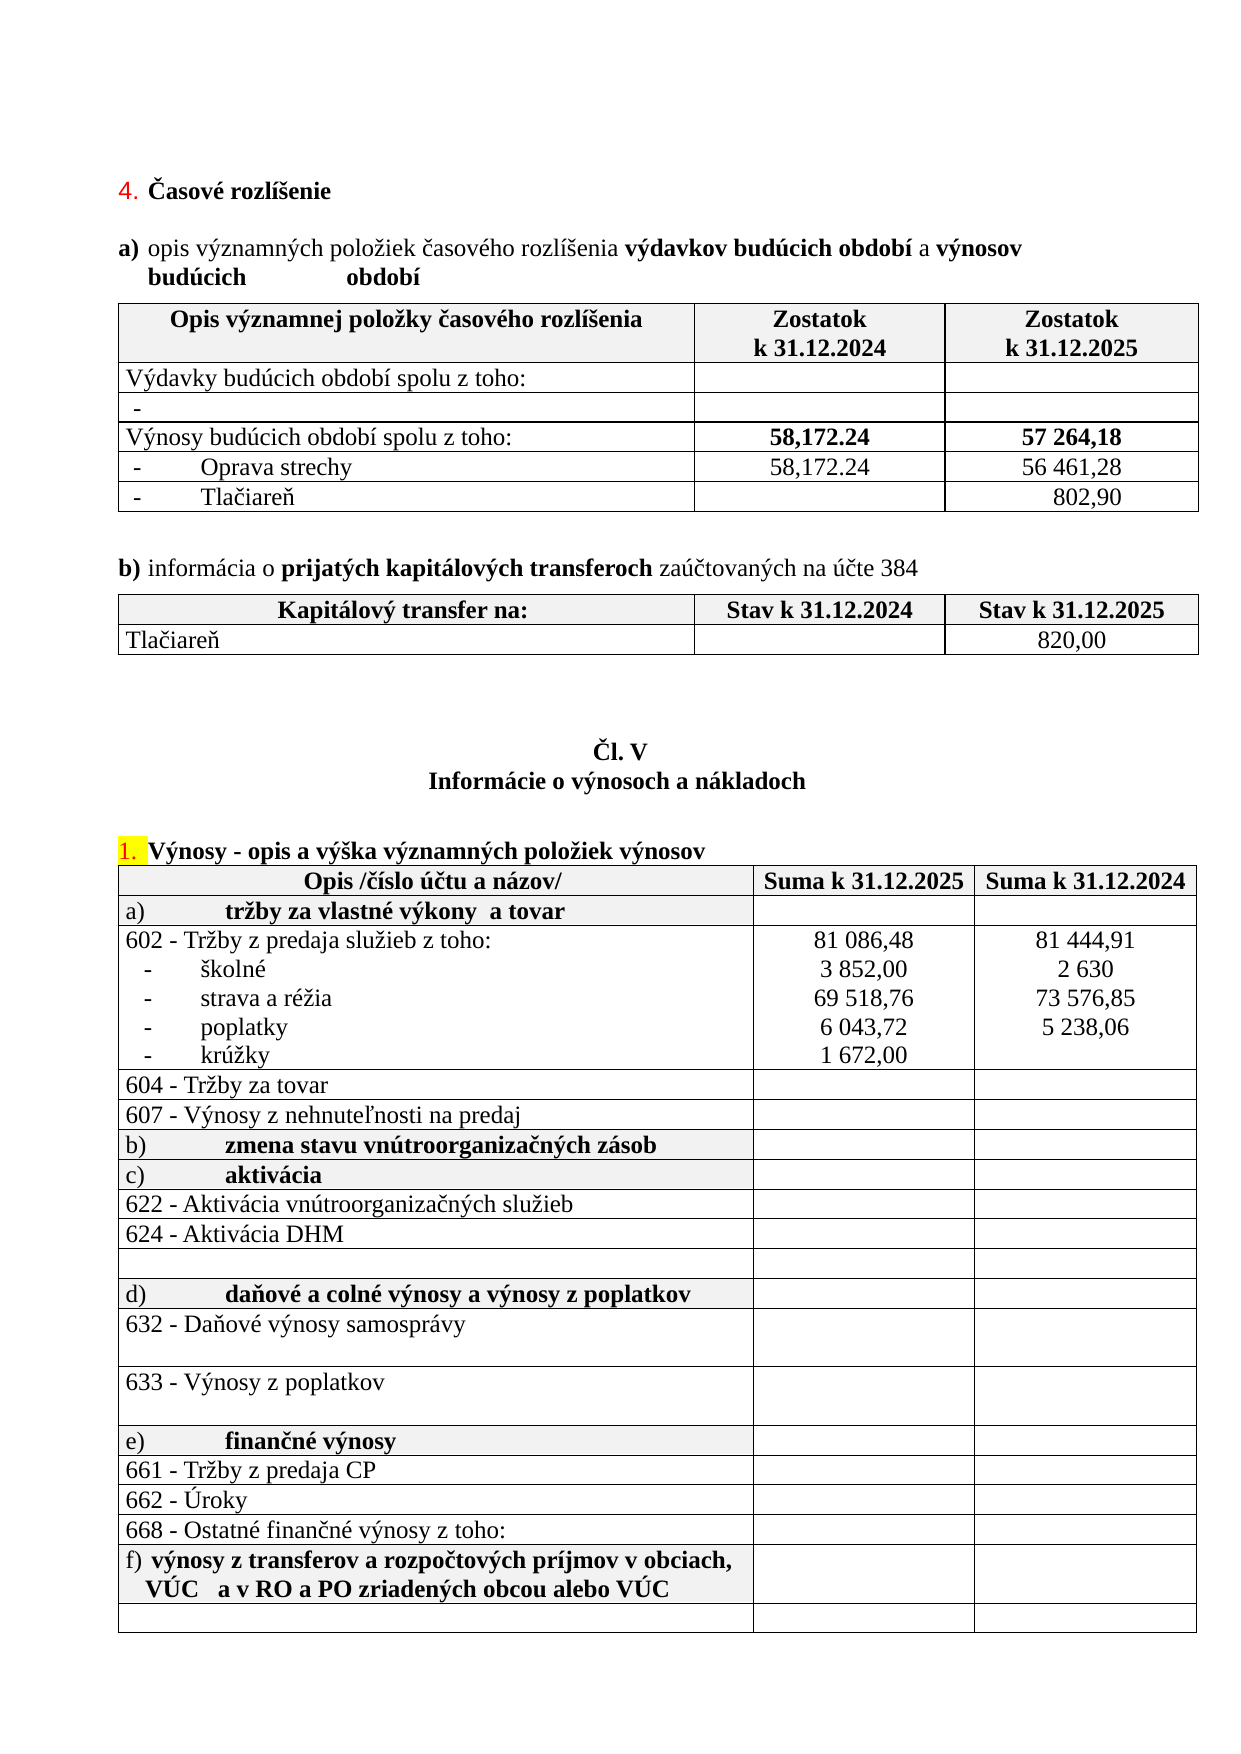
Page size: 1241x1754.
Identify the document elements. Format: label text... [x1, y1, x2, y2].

table_cell tržby za vlastné výkony a tovar [119, 896, 753, 924]
list Časové rozlíšenie [118, 176, 1122, 204]
table_cell [975, 1456, 1196, 1484]
table_cell [754, 1100, 974, 1129]
table_cell Výdavky budúcich období spolu z toho: [119, 363, 694, 392]
table_cell 820,00 [946, 625, 1198, 654]
table_cell [975, 1426, 1196, 1454]
table_header Opis /číslo účtu a názov/ [119, 866, 753, 895]
table_cell 632 - Daňové výnosy samosprávy [119, 1309, 753, 1366]
table_cell [754, 1367, 974, 1425]
table_cell [754, 1190, 974, 1218]
table_cell [754, 1545, 974, 1602]
table_cell 802,90 [946, 482, 1198, 511]
list informácia o prijatých kapitálových transferoch zaúčtovaných na účte 384 [118, 553, 1122, 582]
table_cell 622 - Aktivácia vnútroorganizačných služieb [119, 1190, 753, 1218]
table_cell [975, 1604, 1196, 1632]
table_cell [754, 1249, 974, 1278]
table_cell Tlačiareň [119, 625, 694, 654]
table_header Zostatok k 31.12.2025 [946, 304, 1198, 362]
text Čl. V [118, 737, 1122, 766]
table_cell Tlačiareň [119, 482, 694, 511]
table_cell zmena stavu vnútroorganizačných zásob [119, 1130, 753, 1159]
table_cell [754, 1219, 974, 1248]
table_cell [119, 1604, 753, 1632]
table_cell 633 - Výnosy z poplatkov [119, 1367, 753, 1425]
table_cell [975, 1367, 1196, 1425]
table_cell [975, 896, 1196, 924]
table_header Zostatok k 31.12.2024 [695, 304, 944, 362]
table_cell [975, 1515, 1196, 1544]
table_cell [754, 1070, 974, 1099]
table_cell 661 - Tržby z predaja CP [119, 1456, 753, 1484]
table_cell [754, 1485, 974, 1514]
table_cell [975, 1190, 1196, 1218]
list opis významných položiek časového rozlíšenia výdavkov budúcich období a výnosov budúcich období [118, 233, 1122, 291]
table_cell 607 - Výnosy z nehnuteľnosti na predaj [119, 1100, 753, 1129]
table_cell [946, 363, 1198, 392]
table_cell 81 086,48 3 852,00 69 518,76 6 043,72 1 672,00 [754, 926, 974, 1069]
table_cell [119, 393, 694, 421]
table_cell [754, 1604, 974, 1632]
table_header Kapitálový transfer na: [119, 595, 694, 624]
table_cell [975, 1309, 1196, 1366]
text Informácie o výnosoch a nákladoch [118, 766, 1122, 795]
table_cell 668 - Ostatné finančné výnosy z toho: [119, 1515, 753, 1544]
table_cell [754, 1160, 974, 1188]
table_cell finančné výnosy [119, 1426, 753, 1454]
table_cell 602 - Tržby z predaja služieb z toho: školné strava a réžia poplatky krúžky [119, 926, 753, 1069]
table_cell 58 172,24 [695, 423, 944, 451]
table_header Stav k 31.12.2025 [946, 595, 1198, 624]
table_cell [695, 393, 944, 421]
table_cell 624 - Aktivácia DHM [119, 1219, 753, 1248]
table_cell [975, 1160, 1196, 1188]
table_cell Oprava strechy [119, 452, 694, 481]
table_cell [754, 1130, 974, 1159]
table_cell 81 444,91 2 630 73 576,85 5 238,06 [975, 926, 1196, 1069]
table_cell [119, 1249, 753, 1278]
table_cell [754, 1426, 974, 1454]
table_header Suma k 31.12.2025 [754, 866, 974, 895]
table_cell [754, 1456, 974, 1484]
table_cell 604 - Tržby za tovar [119, 1070, 753, 1099]
table_cell [975, 1249, 1196, 1278]
table_cell [754, 1515, 974, 1544]
table_cell [975, 1070, 1196, 1099]
table_cell aktivácia [119, 1160, 753, 1188]
table_cell daňové a colné výnosy a výnosy z poplatkov [119, 1279, 753, 1308]
table_cell [695, 625, 944, 654]
table_cell [975, 1485, 1196, 1514]
table_cell [754, 896, 974, 924]
table_cell 56 461,28 [946, 452, 1198, 481]
table_header Suma k 31.12.2024 [975, 866, 1196, 895]
table_cell 58 172,24 [695, 452, 944, 481]
table_cell 57 264,18 [946, 423, 1198, 451]
list Výnosy - opis a výška významných položiek výnosov [148, 836, 1122, 865]
table_cell [975, 1130, 1196, 1159]
table_cell [695, 482, 944, 511]
table_cell [946, 393, 1198, 421]
table_cell [975, 1100, 1196, 1129]
table_cell [975, 1279, 1196, 1308]
table_cell [975, 1219, 1196, 1248]
table_cell [754, 1279, 974, 1308]
table_cell [975, 1545, 1196, 1602]
table_cell 662 - Úroky [119, 1485, 753, 1514]
table_header Opis významnej položky časového rozlíšenia [119, 304, 694, 362]
table_cell Výnosy budúcich období spolu z toho: [119, 423, 694, 451]
table_cell výnosy z transferov a rozpočtových príjmov v obciach, VÚC a v RO a PO zriadených obcou alebo VÚC [119, 1545, 753, 1602]
table_cell [754, 1309, 974, 1366]
table_cell [695, 363, 944, 392]
table_header Stav k 31.12.2024 [695, 595, 944, 624]
